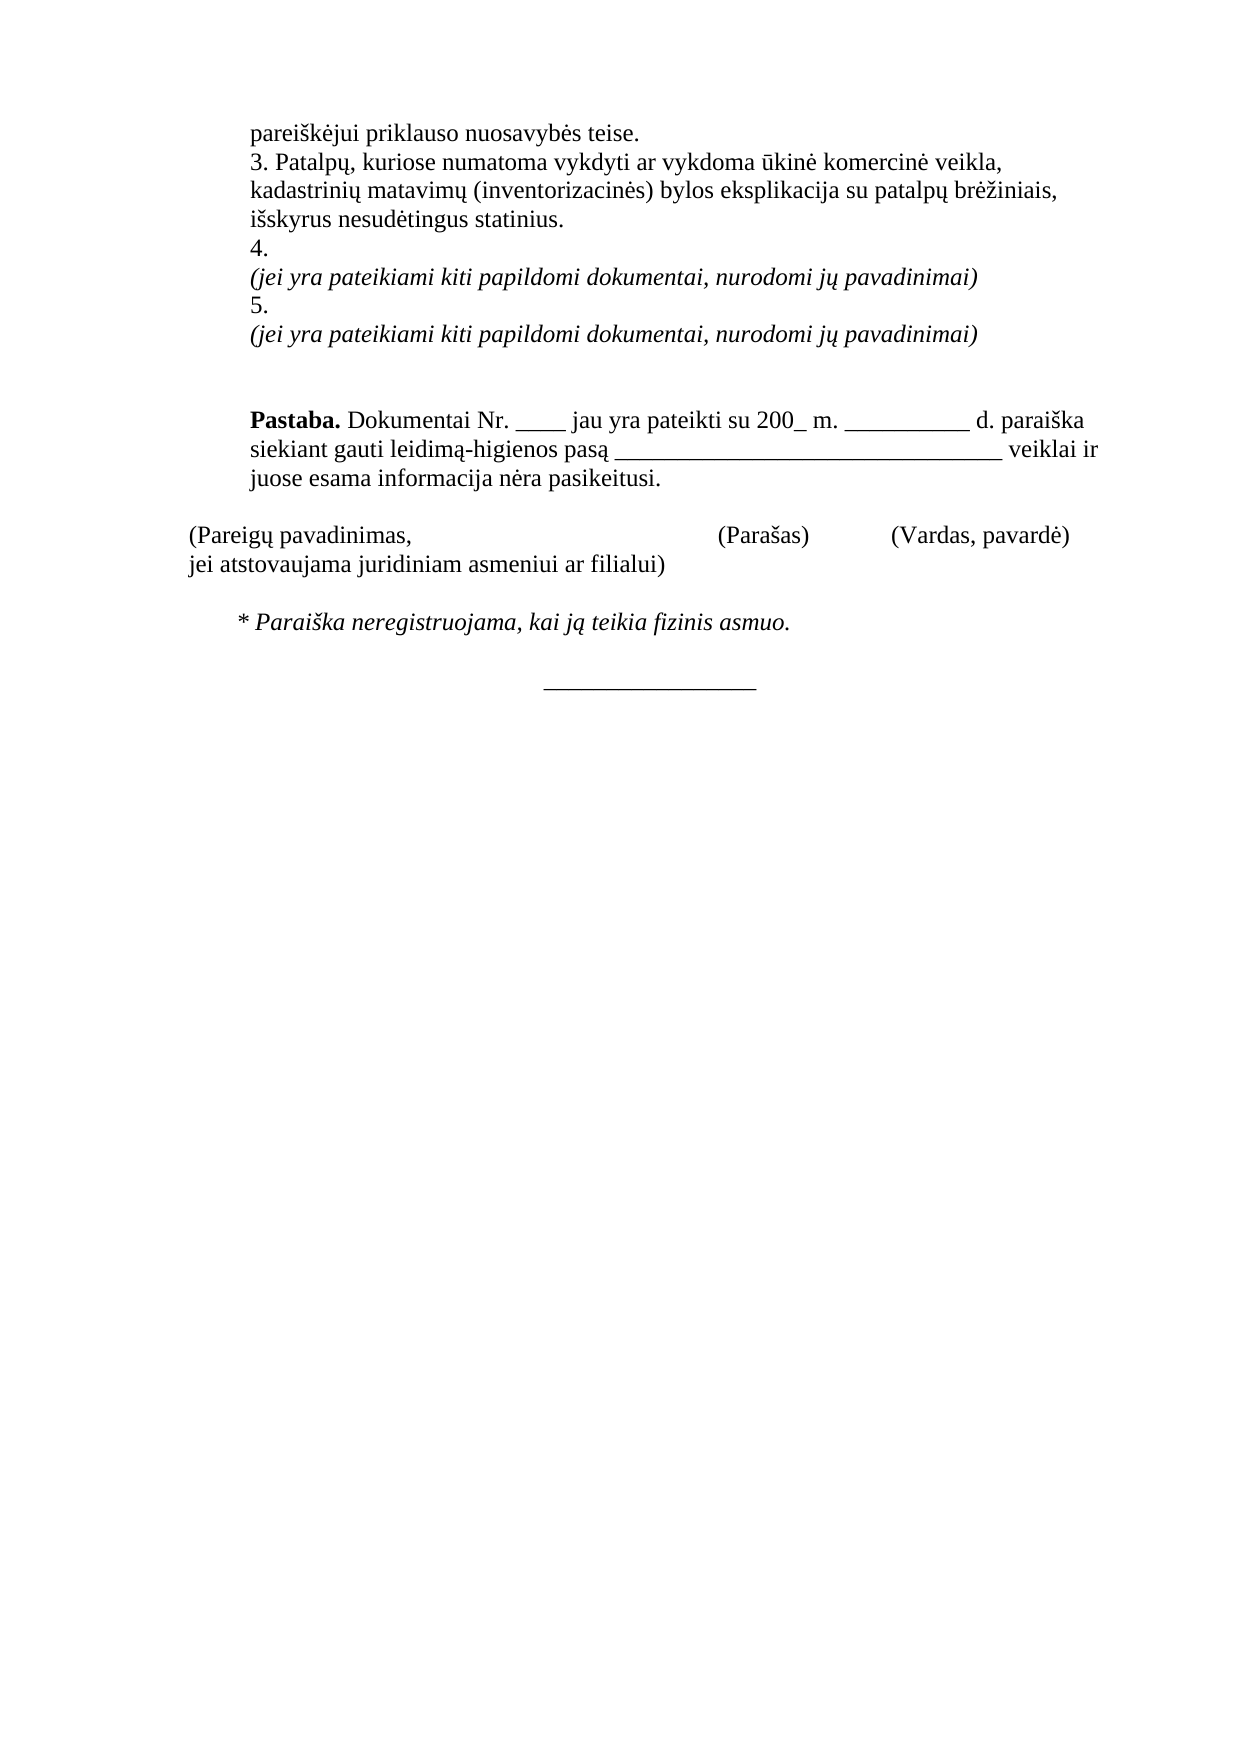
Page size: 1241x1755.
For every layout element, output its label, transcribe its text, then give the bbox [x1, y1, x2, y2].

table_cell 5. (jei yra pateikiami kiti papildomi dokumentai, nurodomi jų pavadinimai) Pastaba. Dokumentai Nr. ____ jau yra pateikti su 200_ m. __________ d. paraiška siekiant gauti leidimą-higienos pasą _______________________________ veiklai ir juose esama informacija nėra pasikeitusi. [239, 291, 1122, 492]
table_header (Pareigų pavadinimas, jei atstovaujama juridiniam asmeniui ar filialui) [177, 521, 688, 578]
table_header (Parašas) [689, 521, 838, 578]
table_cell 3. Patalpų, kuriose numatoma vykdyti ar vykdoma ūkinė komercinė veikla, kadastrinių matavimų (inventorizacinės) bylos eksplikacija su patalpų brėžiniais, išskyrus nesudėtingus statinius. [239, 147, 1122, 233]
text * Paraiška neregistruojama, kai ją teikia fizinis asmuo. [177, 607, 1122, 636]
table_header (Vardas, pavardė) [839, 521, 1122, 578]
table_cell [177, 233, 238, 291]
table_cell pareiškėjui priklauso nuosavybės teise. [239, 118, 1122, 147]
table_cell [177, 291, 238, 492]
text _________________ [177, 664, 1122, 693]
table_cell 4. (jei yra pateikiami kiti papildomi dokumentai, nurodomi jų pavadinimai) [239, 233, 1122, 291]
table_cell [177, 147, 238, 233]
table_cell [177, 118, 238, 147]
